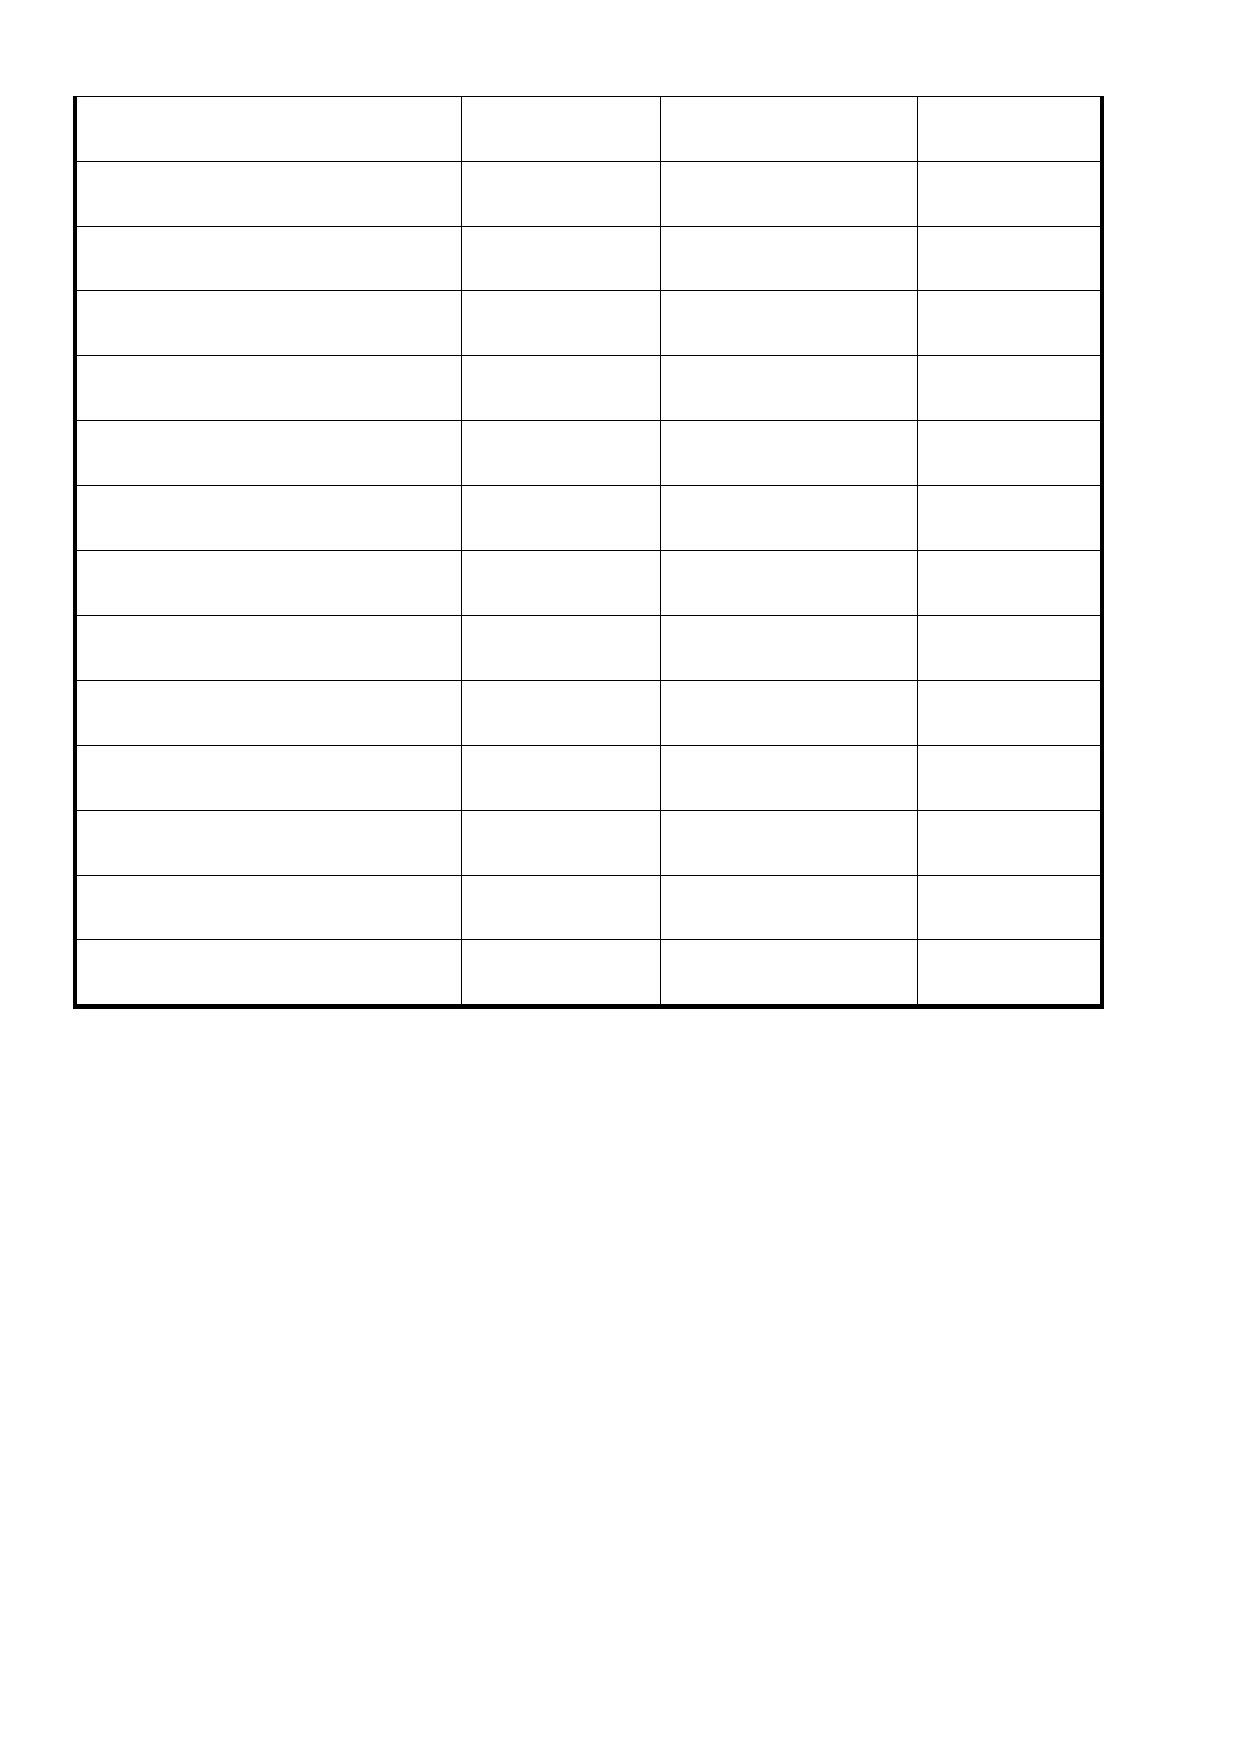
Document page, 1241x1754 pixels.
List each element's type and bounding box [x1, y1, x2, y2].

table_cell [77, 616, 461, 680]
table_cell [661, 486, 917, 550]
table_cell [462, 746, 660, 809]
table_cell [918, 421, 1100, 485]
table_cell [77, 551, 461, 615]
table_cell [918, 746, 1100, 809]
table_cell [462, 356, 660, 420]
table_cell [661, 876, 917, 939]
table_cell [462, 616, 660, 680]
table_cell [918, 486, 1100, 550]
table_cell [462, 291, 660, 355]
table_cell [77, 97, 461, 161]
table_cell [77, 746, 461, 809]
table_cell [661, 811, 917, 874]
table_cell [918, 616, 1100, 680]
table_cell [661, 940, 917, 1004]
table_cell [77, 811, 461, 874]
table_cell [918, 940, 1100, 1004]
table_cell [462, 97, 660, 161]
table_cell [77, 876, 461, 939]
table_cell [77, 227, 461, 290]
table_cell [462, 876, 660, 939]
table_cell [462, 162, 660, 226]
table_cell [918, 551, 1100, 615]
table_cell [661, 97, 917, 161]
table_cell [661, 291, 917, 355]
table_cell [661, 356, 917, 420]
table_cell [661, 551, 917, 615]
table_cell [918, 227, 1100, 290]
table_cell [462, 486, 660, 550]
table_cell [661, 421, 917, 485]
table_cell [918, 811, 1100, 874]
table_cell [918, 162, 1100, 226]
table_cell [77, 486, 461, 550]
table_cell [462, 421, 660, 485]
table_cell [77, 421, 461, 485]
table_cell [918, 681, 1100, 745]
table_cell [77, 162, 461, 226]
table_cell [661, 227, 917, 290]
table_cell [462, 940, 660, 1004]
table_cell [661, 681, 917, 745]
table_cell [77, 291, 461, 355]
table_cell [77, 356, 461, 420]
table_cell [462, 227, 660, 290]
table_cell [462, 551, 660, 615]
table_cell [661, 746, 917, 809]
table_cell [661, 616, 917, 680]
table_cell [77, 681, 461, 745]
table_cell [918, 291, 1100, 355]
table_cell [918, 876, 1100, 939]
table_cell [918, 97, 1100, 161]
table_cell [77, 940, 461, 1004]
table_cell [661, 162, 917, 226]
table_cell [918, 356, 1100, 420]
table_cell [462, 681, 660, 745]
table_cell [462, 811, 660, 874]
